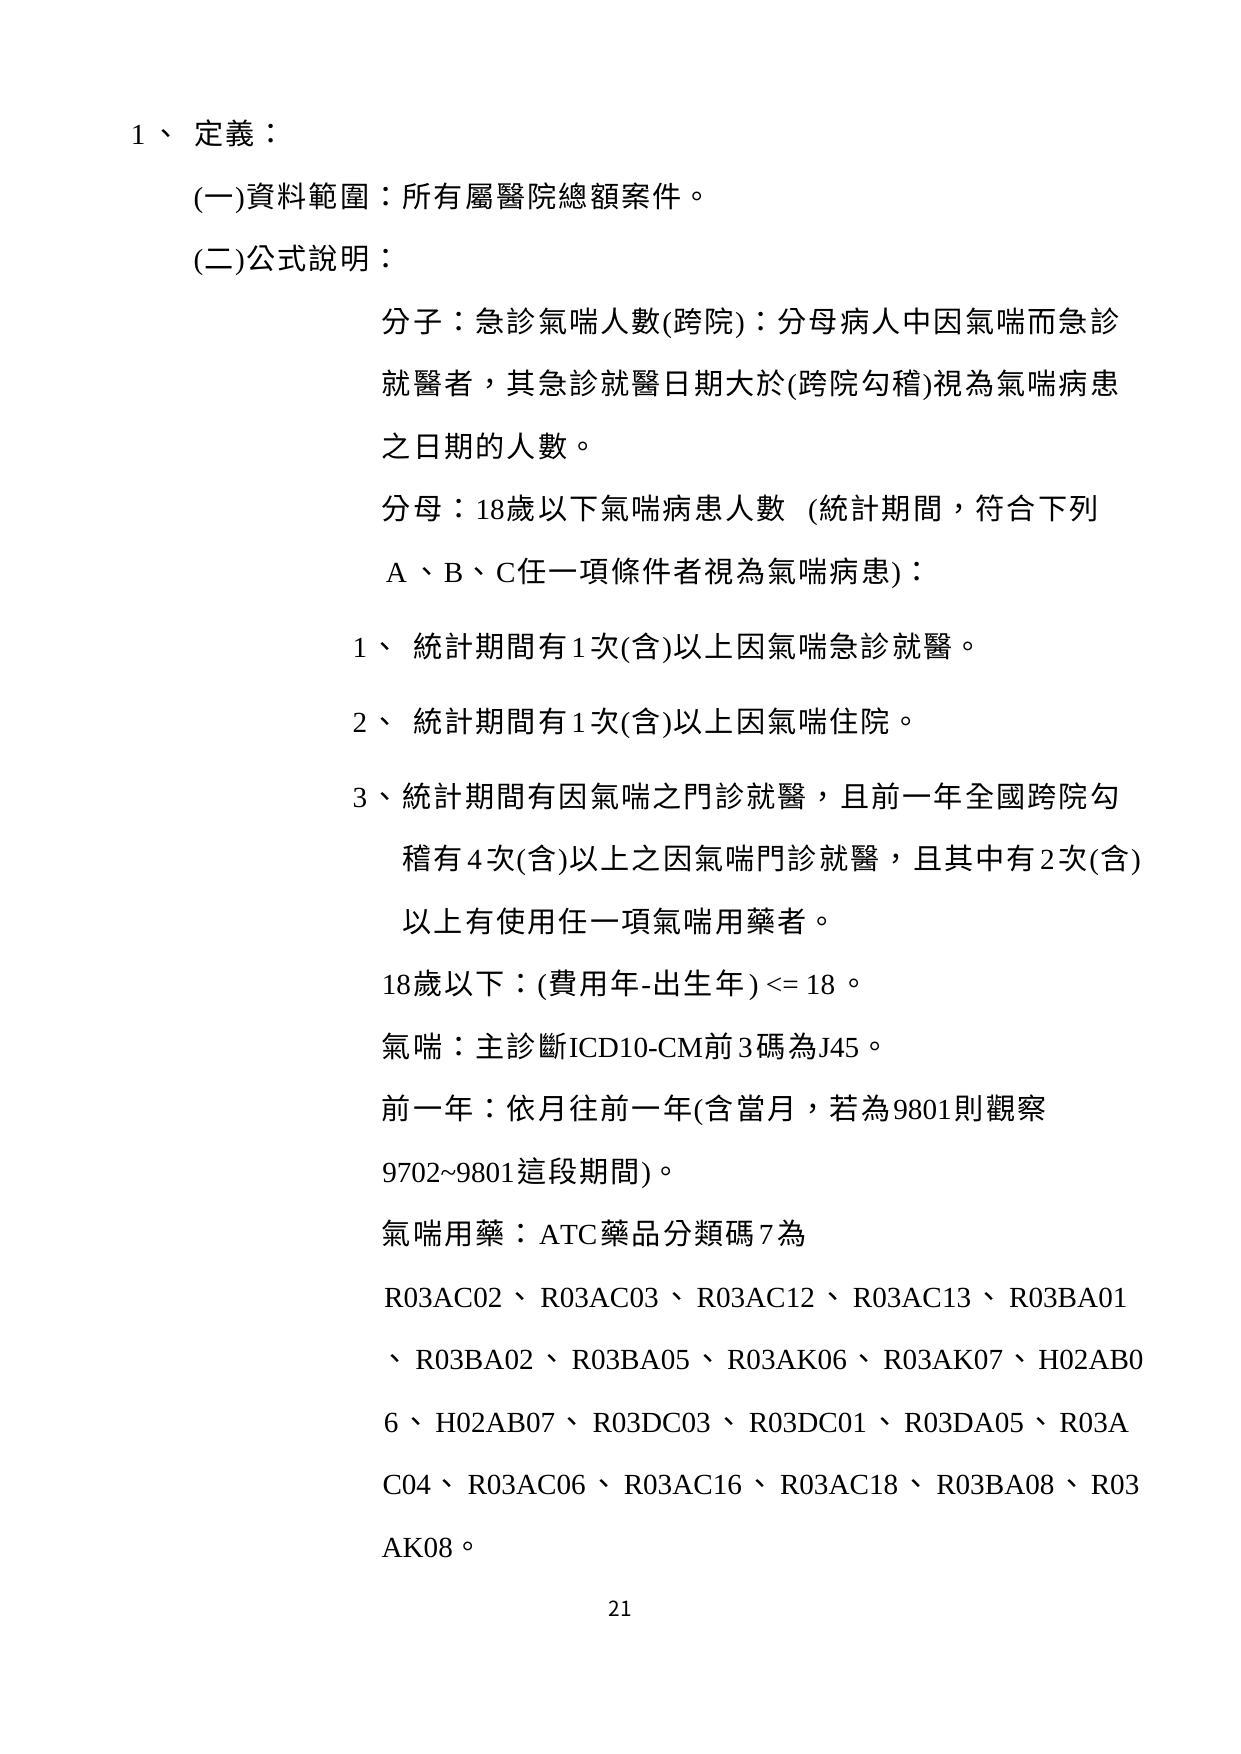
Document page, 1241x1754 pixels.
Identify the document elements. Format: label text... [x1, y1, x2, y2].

text 3、統計期間有因氣喘之門診就醫，且前一年全國跨院勾稽有4次(含)以上之因氣喘門診就醫，且其中有2次(含)以上有使用任一項氣喘用藥者。 [340, 753, 1145, 940]
text (一)資料範圍：所有屬醫院總額案件。 [189, 153, 1145, 215]
text 1、 統計期間有1次(含)以上因氣喘急診就醫。 [310, 603, 1145, 665]
text 氣喘用藥：ATC藥品分類碼7為R03AC02、R03AC03、R03AC12、R03AC13、R03BA01、R03BA02、R03BA05、R03AK06、R03AK07、H02AB06、H02AB07、R03DC03、R03DC01、R03DA05、R03AC04、R03AC06、R03AC16、R03AC18、R03BA08、R03AK08。 [378, 1190, 1145, 1565]
list 定義： [125, 90, 1145, 153]
text 分子：急診氣喘人數(跨院)：分母病人中因氣喘而急診就醫者，其急診就醫日期大於(跨院勾稽)視為氣喘病患之日期的人數。 [378, 278, 1145, 465]
text (二)公式說明： [189, 215, 1145, 278]
text 氣喘：主診斷ICD10-CM前3碼為J45。 [378, 1003, 1145, 1065]
text 18歲以下：(費用年-出生年) <= 18。 [378, 940, 1145, 1003]
text 分母：18歲以下氣喘病患人數 (統計期間，符合下列A、B、C任一項條件者視為氣喘病患)： [378, 465, 1145, 590]
text 2、 統計期間有1次(含)以上因氣喘住院。 [310, 678, 1145, 740]
text 前一年：依月往前一年(含當月，若為9801則觀察9702~9801這段期間)。 [378, 1065, 1145, 1190]
